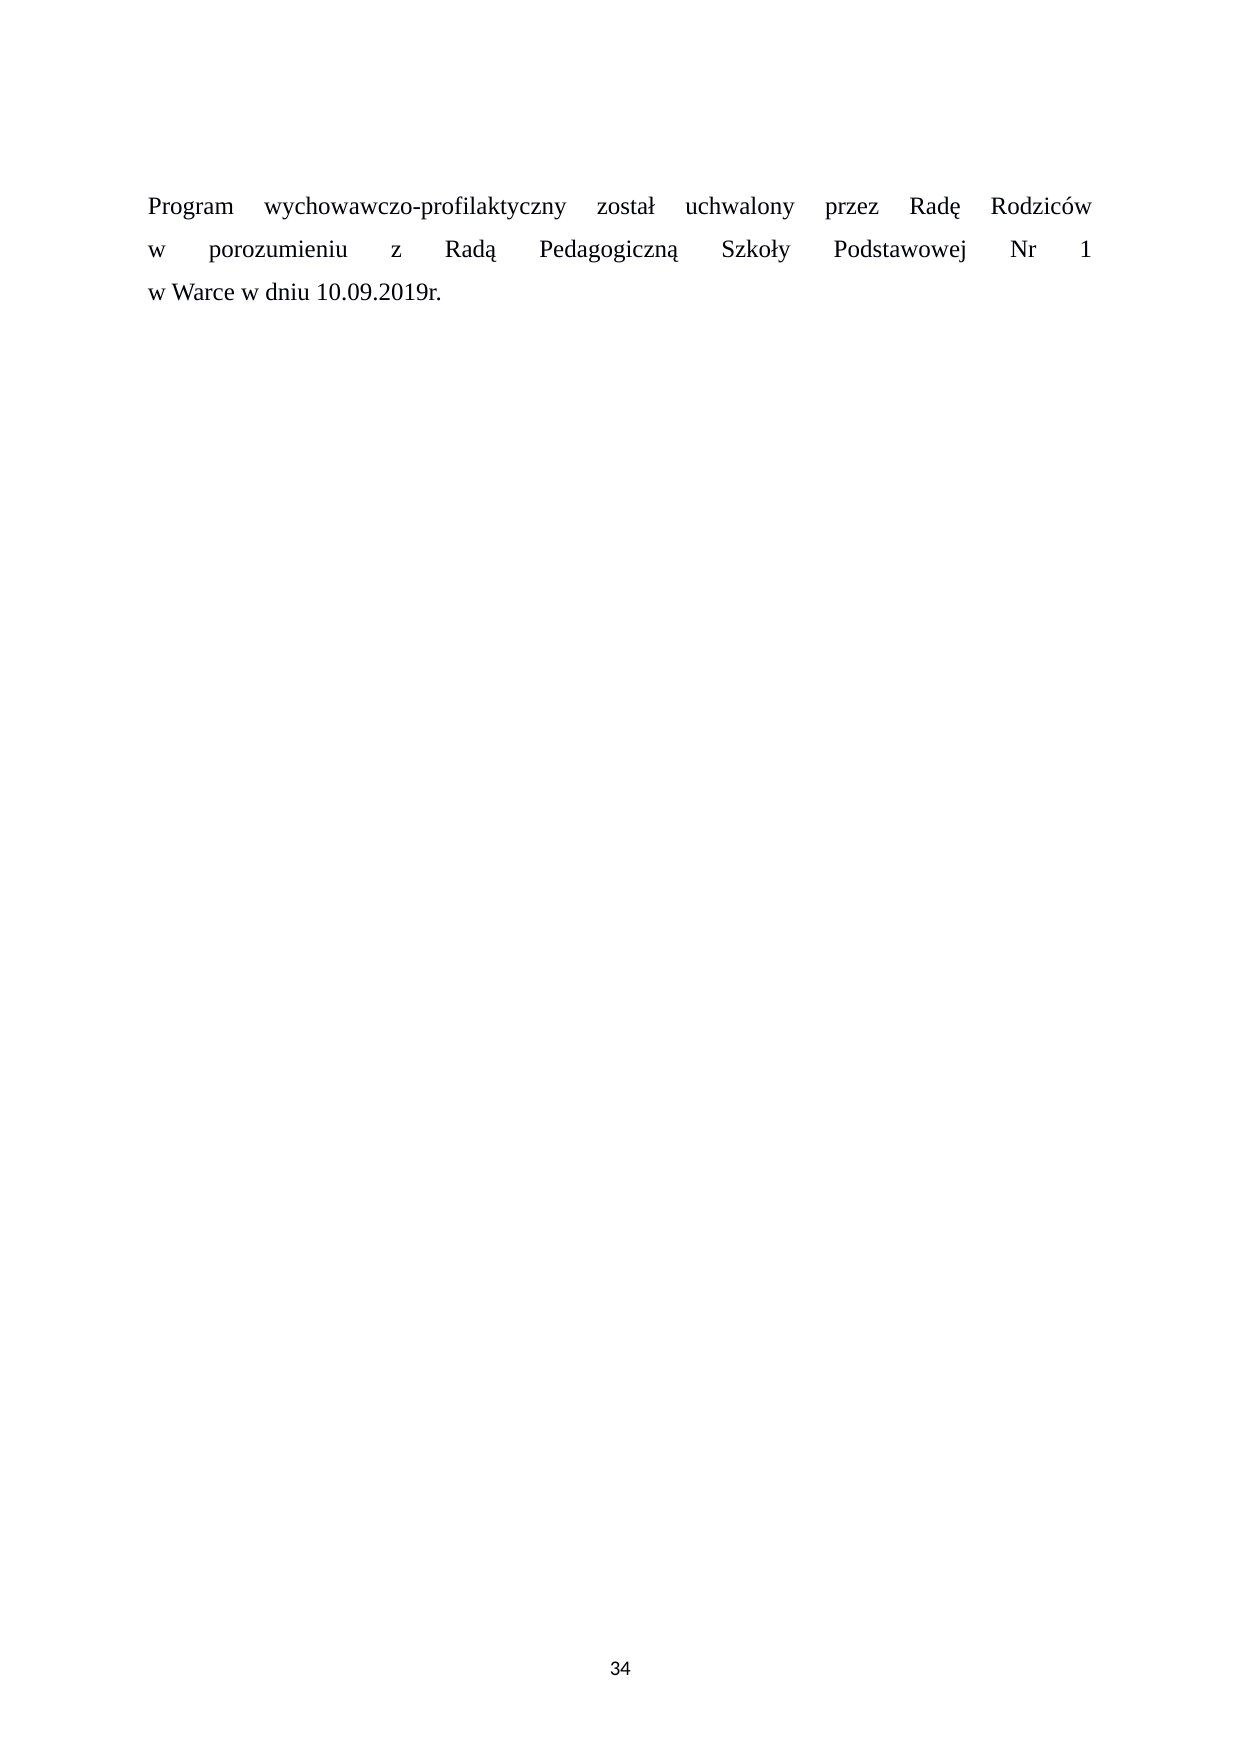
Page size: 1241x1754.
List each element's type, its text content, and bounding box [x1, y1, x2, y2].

text Program wychowawczo-profilaktyczny został uchwalony przez Radę Rodziców w porozumieniu z Radą Pedagogiczną Szkoły Podstawowej Nr 1 w Warce w dniu 10.09.2019r. [148, 191, 1093, 306]
